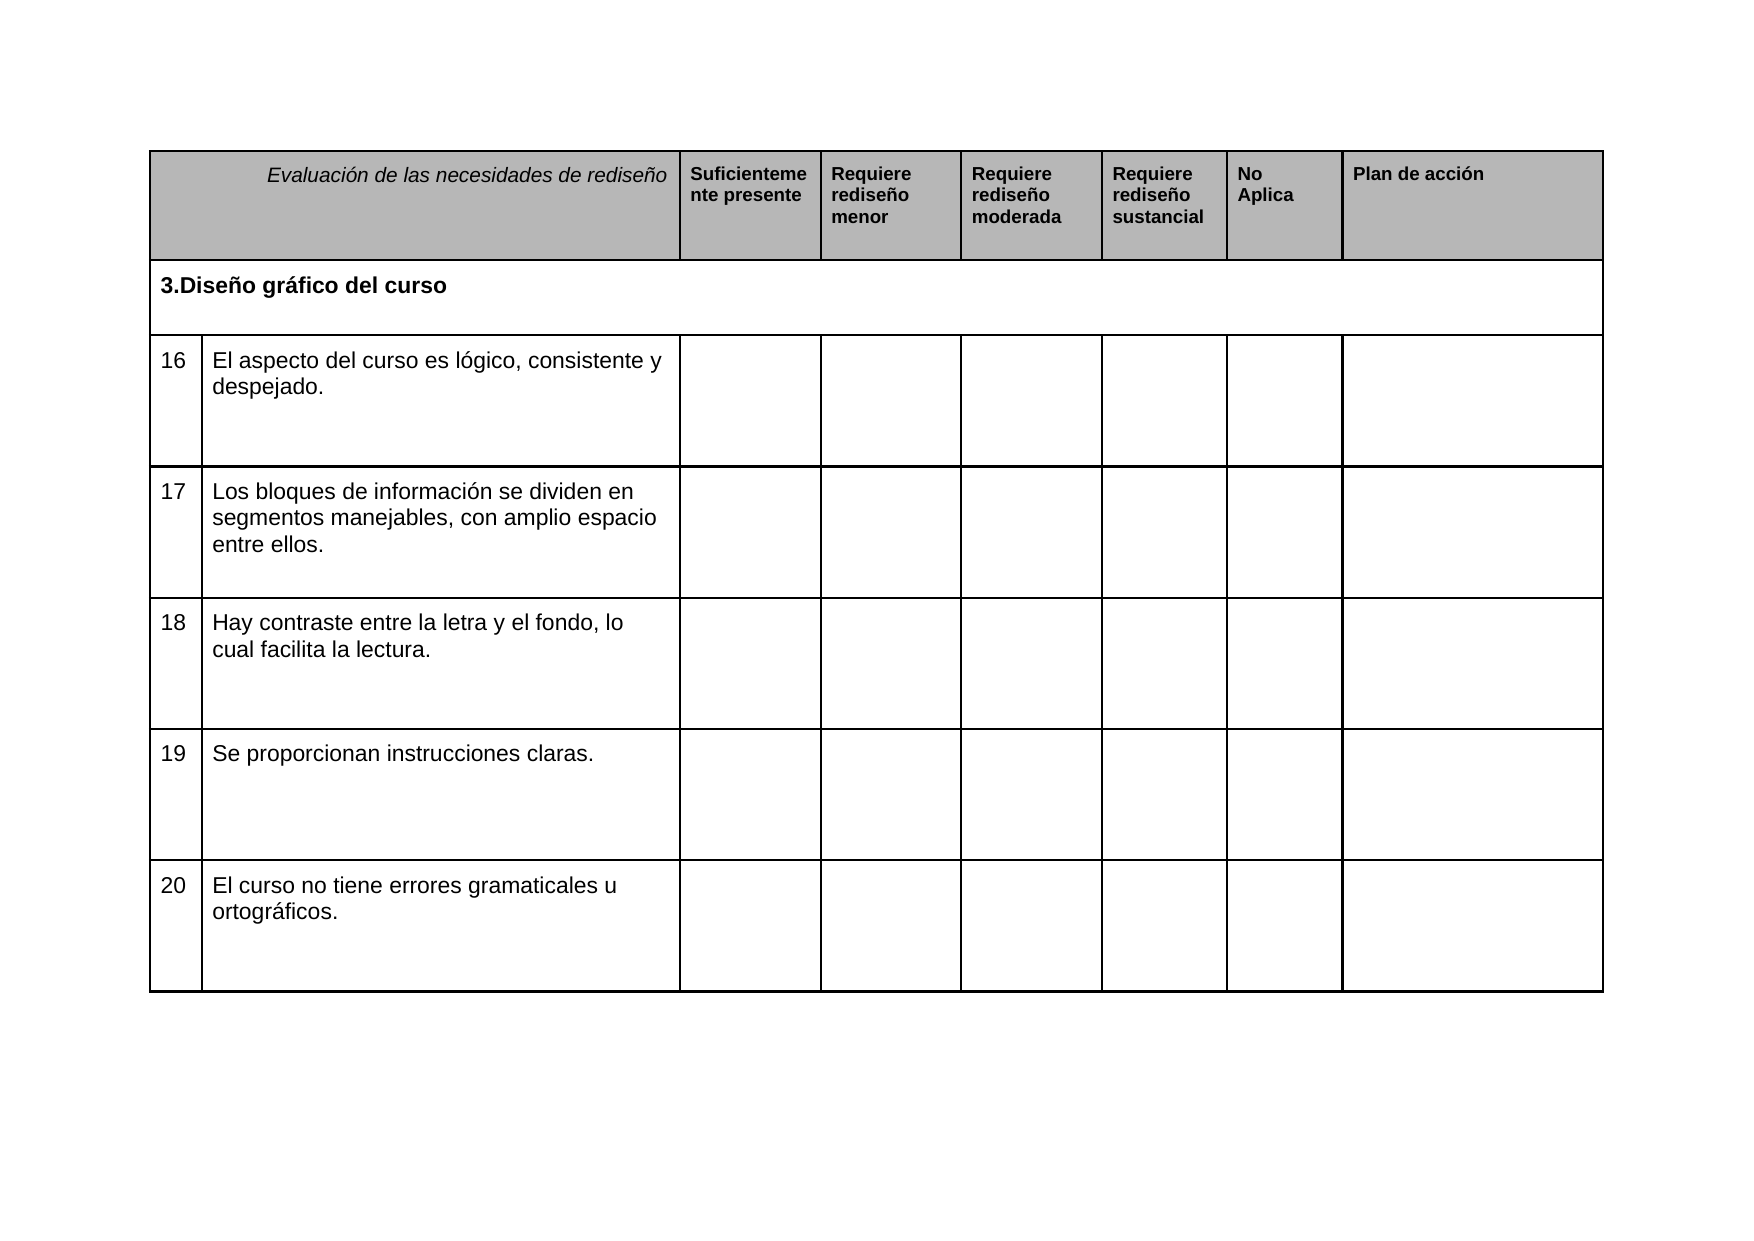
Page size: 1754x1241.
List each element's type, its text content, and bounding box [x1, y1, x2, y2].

table_cell [822, 599, 960, 728]
table_cell 19 [151, 730, 201, 859]
table_cell 16 [151, 336, 201, 465]
table_cell [1344, 599, 1602, 728]
table_header Suficientemente presente [681, 152, 820, 259]
table_cell [1344, 336, 1602, 465]
table_cell [822, 468, 960, 597]
table_header No Aplica [1228, 152, 1341, 259]
table_cell [822, 861, 960, 990]
table_cell [681, 599, 820, 728]
table_cell El curso no tiene errores gramaticales u ortográficos. [203, 861, 679, 990]
table_cell Los bloques de información se dividen en segmentos manejables, con amplio espacio entre ellos. [203, 468, 679, 597]
table_cell [1344, 861, 1602, 990]
table_cell [1344, 468, 1602, 597]
table_cell [681, 468, 820, 597]
table_cell [962, 861, 1101, 990]
table_cell [1228, 861, 1341, 990]
table_cell Hay contraste entre la letra y el fondo, lo cual facilita la lectura. [203, 599, 679, 728]
table_cell [962, 468, 1101, 597]
table_cell [681, 336, 820, 465]
table_cell 17 [151, 468, 201, 597]
table_header Requiere rediseño menor [822, 152, 960, 259]
table_cell [822, 336, 960, 465]
table_cell [1228, 599, 1341, 728]
table_header Evaluación de las necesidades de rediseño [151, 152, 679, 259]
table_header Requiere rediseño sustancial [1103, 152, 1226, 259]
table_cell [822, 730, 960, 859]
table_cell Se proporcionan instrucciones claras. [203, 730, 679, 859]
table_cell [681, 861, 820, 990]
table_cell [1103, 336, 1226, 465]
table_cell [962, 599, 1101, 728]
table_cell [1103, 730, 1226, 859]
table_cell [1103, 861, 1226, 990]
table_cell [681, 730, 820, 859]
table_cell 3.Diseño gráfico del curso [151, 261, 1602, 334]
table_cell 20 [151, 861, 201, 990]
table_cell [1228, 336, 1341, 465]
table_cell [1344, 730, 1602, 859]
table_cell El aspecto del curso es lógico, consistente y despejado. [203, 336, 679, 465]
table_cell 18 [151, 599, 201, 728]
table_cell [1228, 468, 1341, 597]
table_header Plan de acción [1344, 152, 1602, 259]
table_cell [1228, 730, 1341, 859]
table_header Requiere rediseño moderada [962, 152, 1101, 259]
table_cell [962, 730, 1101, 859]
table_cell [1103, 468, 1226, 597]
table_cell [1103, 599, 1226, 728]
table_cell [962, 336, 1101, 465]
